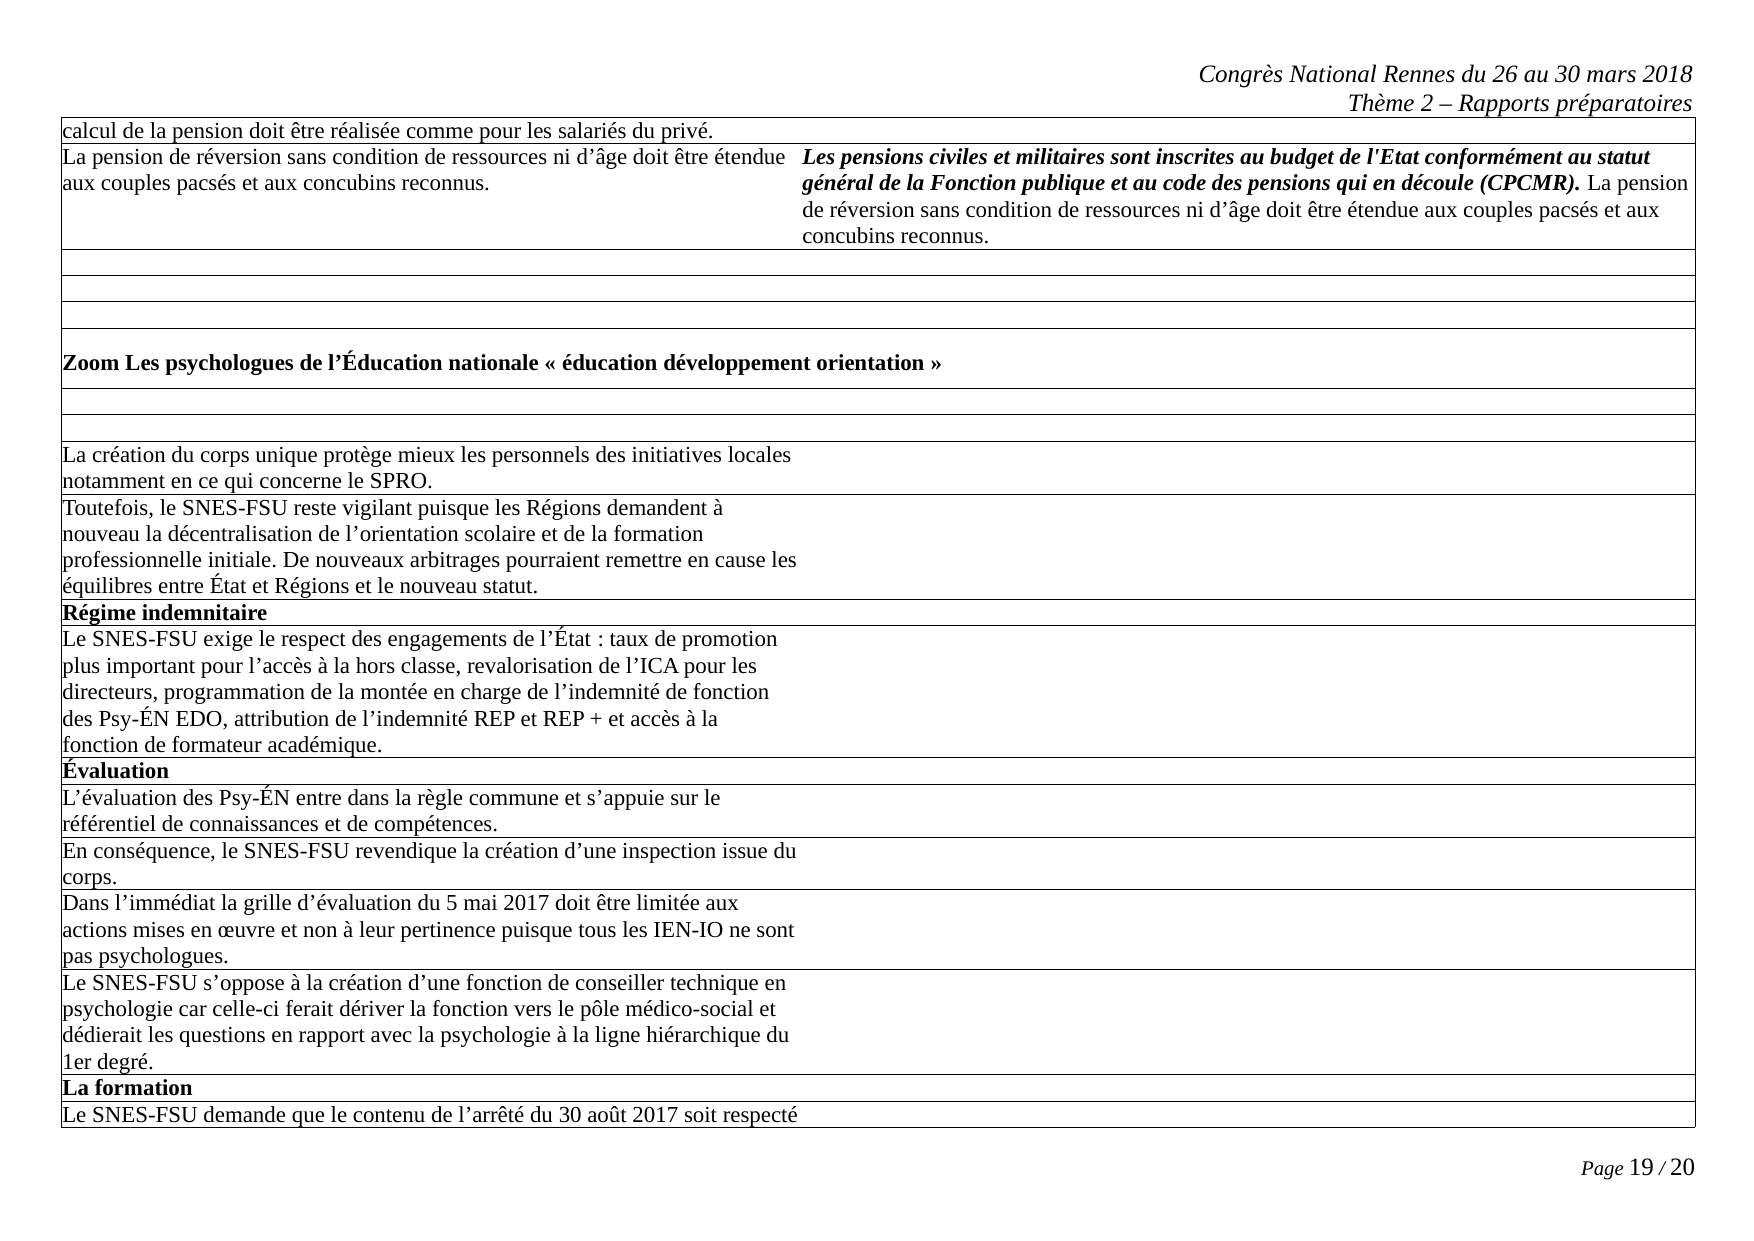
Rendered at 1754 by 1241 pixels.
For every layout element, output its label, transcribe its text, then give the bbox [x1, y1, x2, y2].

table_cell Le SNES-FSU s’oppose à la création d’une fonction de conseiller technique en psychologie car celle-ci ferait dériver la fonction vers le pôle médico-social et dédierait les questions en rapport avec la psychologie à la ligne hiérarchique du 1er degré. [62, 970, 801, 1074]
table_cell [801, 495, 1695, 599]
table_cell Toutefois, le SNES-FSU reste vigilant puisque les Régions demandent à nouveau la décentralisation de l’orientation scolaire et de la formation professionnelle initiale. De nouveaux arbitrages pourraient remettre en cause les équilibres entre État et Régions et le nouveau statut. [62, 495, 801, 599]
table_cell calcul de la pension doit être réalisée comme pour les salariés du privé. [62, 118, 801, 143]
table_cell [801, 1102, 1695, 1127]
table_cell L’évaluation des Psy-ÉN entre dans la règle commune et s’appuie sur le référentiel de connaissances et de compétences. [62, 785, 801, 837]
table_cell [801, 970, 1695, 1074]
table_cell [62, 415, 801, 441]
table_cell [801, 442, 1695, 493]
table_cell [801, 626, 1695, 757]
table_cell [801, 118, 1695, 143]
table_cell [801, 838, 1695, 889]
table_cell Le SNES-FSU exige le respect des engagements de l’État : taux de promotion plus important pour l’accès à la hors classe, revalorisation de l’ICA pour les directeurs, programmation de la montée en charge de l’indemnité de fonction des Psy-ÉN EDO, attribution de l’indemnité REP et REP + et accès à la fonction de formateur académique. [62, 626, 801, 757]
table_cell Le SNES-FSU demande que le contenu de l’arrêté du 30 août 2017 soit respecté [62, 1102, 801, 1127]
table_cell [801, 600, 1695, 625]
table_cell En conséquence, le SNES-FSU revendique la création d’une inspection issue du corps. [62, 838, 801, 889]
table_cell [801, 1075, 1695, 1101]
table_cell Dans l’immédiat la grille d’évaluation du 5 mai 2017 doit être limitée aux actions mises en œuvre et non à leur pertinence puisque tous les IEN-IO ne sont pas psychologues. [62, 890, 801, 968]
table_cell [62, 250, 801, 275]
table_cell [62, 302, 801, 328]
table_cell [801, 389, 1695, 414]
table_cell Évaluation [62, 758, 801, 784]
table_cell [801, 785, 1695, 837]
table_cell [801, 415, 1695, 441]
table_cell La pension de réversion sans condition de ressources ni d’âge doit être étendue aux couples pacsés et aux concubins reconnus. [62, 144, 801, 248]
table_cell [801, 276, 1695, 301]
table_cell Régime indemnitaire [62, 600, 801, 625]
table_cell La création du corps unique protège mieux les personnels des initiatives locales notamment en ce qui concerne le SPRO. [62, 442, 801, 493]
table_cell [801, 250, 1695, 275]
table_cell [62, 276, 801, 301]
table_cell Zoom Les psychologues de l’Éducation nationale « éducation développement orientation » [62, 329, 1695, 388]
table_cell [62, 389, 801, 414]
table_cell [801, 890, 1695, 968]
table_cell La formation [62, 1075, 801, 1101]
table_cell [801, 758, 1695, 784]
table_cell [801, 302, 1695, 328]
table_cell Les pensions civiles et militaires sont inscrites au budget de l'Etat conformément au statut général de la Fonction publique et au code des pensions qui en découle (CPCMR). La pension de réversion sans condition de ressources ni d’âge doit être étendue aux couples pacsés et aux concubins reconnus. [801, 144, 1695, 248]
